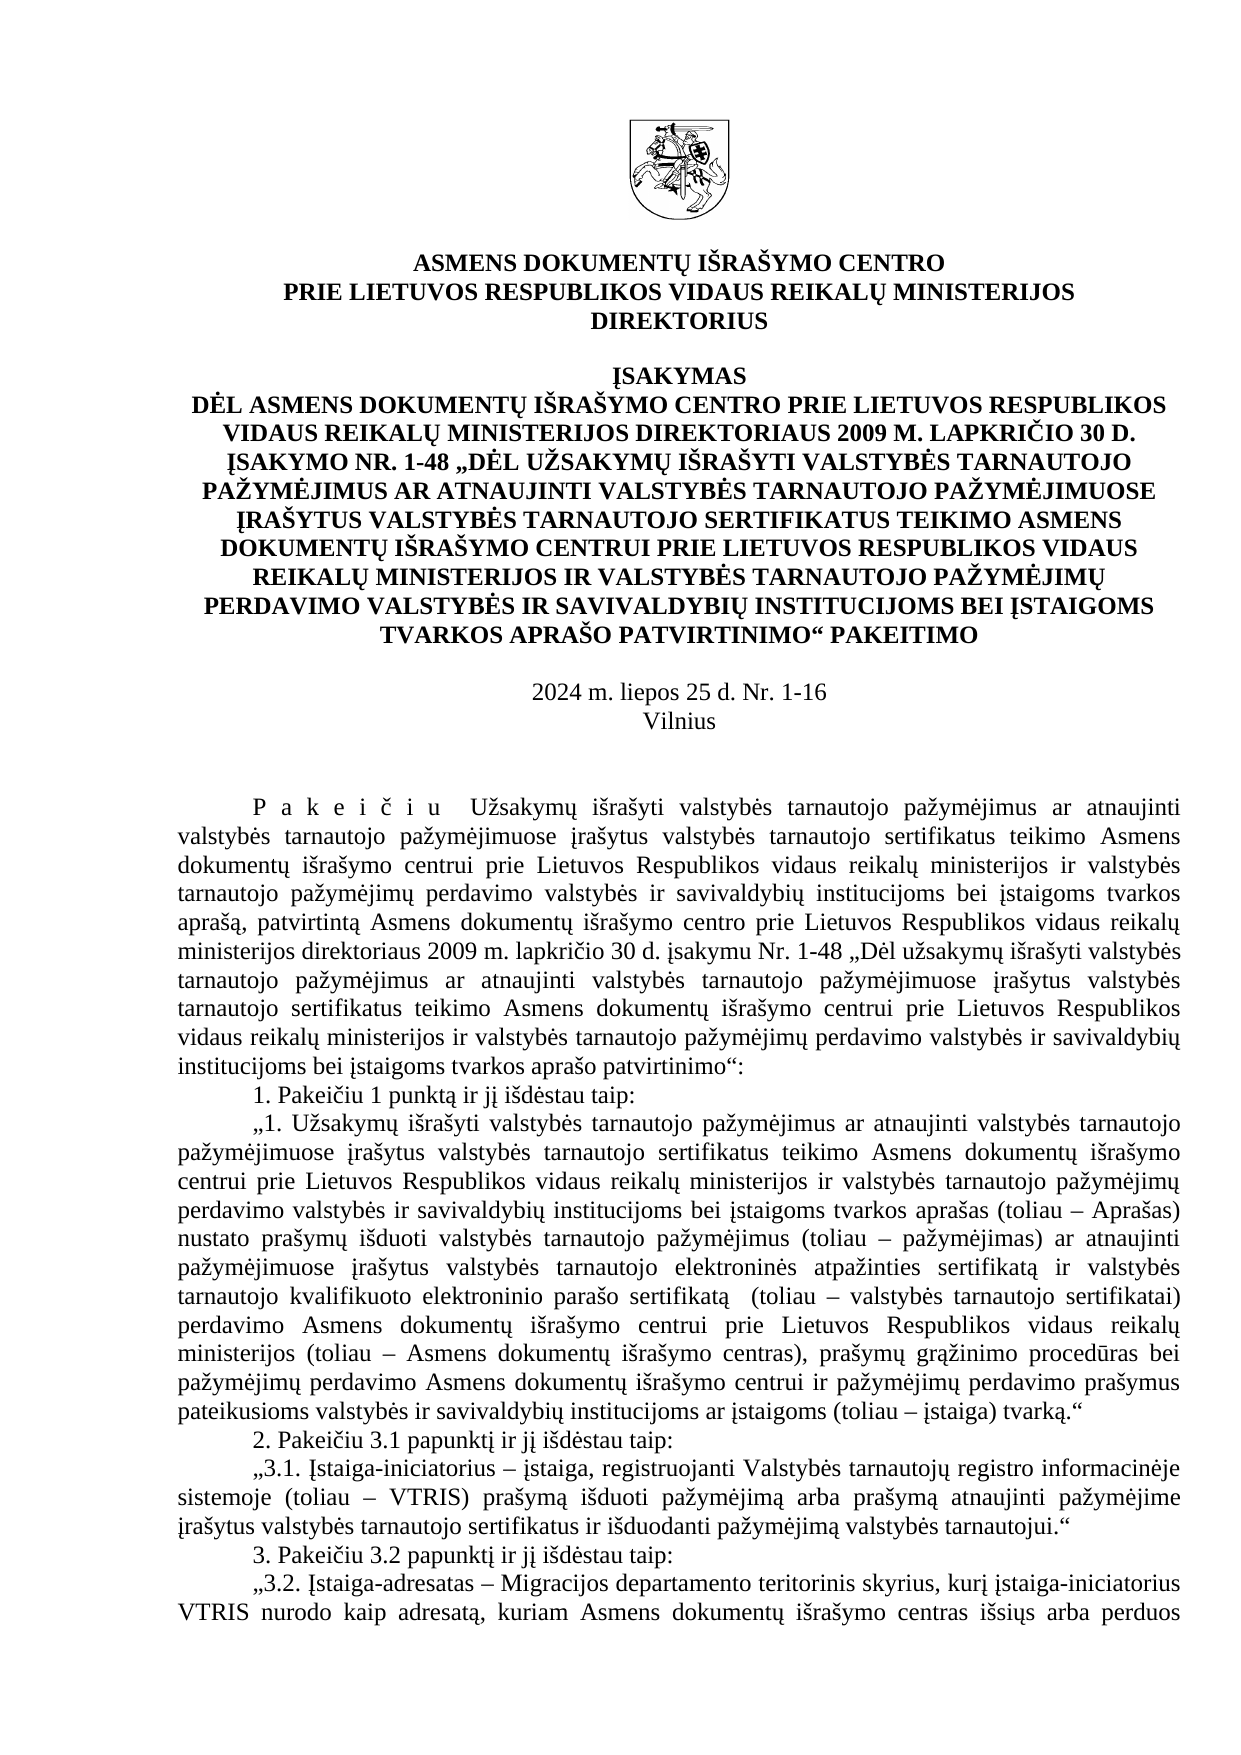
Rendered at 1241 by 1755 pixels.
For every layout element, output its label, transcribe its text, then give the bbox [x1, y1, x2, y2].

text DIREKTORIUS [177, 306, 1181, 335]
text PRIE LIETUVOS RESPUBLIKOS VIDAUS REIKALŲ MINISTERIJOS [177, 277, 1181, 306]
text DĖL ASMENS DOKUMENTŲ IŠRAŠYMO CENTRO PRIE LIETUVOS RESPUBLIKOS VIDAUS REIKALŲ MINISTERIJOS DIREKTORIAUS 2009 M. LAPKRIČIO 30 D. ĮSAKYMO NR. 1-48 „DĖL UŽSAKYMŲ IŠRAŠYTI VALSTYBĖS TARNAUTOJO PAŽYMĖJIMUS AR ATNAUJINTI VALSTYBĖS TARNAUTOJO PAŽYMĖJIMUOSE ĮRAŠYTUS VALSTYBĖS TARNAUTOJO SERTIFIKATUS TEIKIMO ASMENS DOKUMENTŲ IŠRAŠYMO CENTRUI PRIE lIETUVOS RESPUBLIKOS VIDAUS REIKALŲ MINISTERIJOS IR VALSTYBĖS TARNAUTOJO PAŽYMĖJIMŲ PERDAVIMO VALSTYBĖS IR SAVIVALDYBIŲ INSTITUCIJOMS BEI ĮSTAIGOMS TVARKOS APRAŠO PATVIRTINIMO“ PAKEITIMO [177, 390, 1181, 648]
text 1. Pakeičiu 1 punktą ir jį išdėstau taip: [177, 1080, 1181, 1108]
text Vilnius [177, 706, 1181, 735]
text 3. Pakeičiu 3.2 papunktį ir jį išdėstau taip: [177, 1540, 1181, 1568]
text Pakeičiu Užsakymų išrašyti valstybės tarnautojo pažymėjimus ar atnaujinti valstybės tarnautojo pažymėjimuose įrašytus valstybės tarnautojo sertifikatus teikimo Asmens dokumentų išrašymo centrui prie Lietuvos Respublikos vidaus reikalų ministerijos ir valstybės tarnautojo pažymėjimų perdavimo valstybės ir savivaldybių institucijoms bei įstaigoms tvarkos aprašą, patvirtintą Asmens dokumentų išrašymo centro prie Lietuvos Respublikos vidaus reikalų ministerijos direktoriaus 2009 m. lapkričio 30 d. įsakymu Nr. 1-48 „Dėl užsakymų išrašyti valstybės tarnautojo pažymėjimus ar atnaujinti valstybės tarnautojo pažymėjimuose įrašytus valstybės tarnautojo sertifikatus teikimo Asmens dokumentų išrašymo centrui prie Lietuvos Respublikos vidaus reikalų ministerijos ir valstybės tarnautojo pažymėjimų perdavimo valstybės ir savivaldybių institucijoms bei įstaigoms tvarkos aprašo patvirtinimo“: [177, 792, 1181, 1080]
text „1. Užsakymų išrašyti valstybės tarnautojo pažymėjimus ar atnaujinti valstybės tarnautojo pažymėjimuose įrašytus valstybės tarnautojo sertifikatus teikimo Asmens dokumentų išrašymo centrui prie Lietuvos Respublikos vidaus reikalų ministerijos ir valstybės tarnautojo pažymėjimų perdavimo valstybės ir savivaldybių institucijoms bei įstaigoms tvarkos aprašas (toliau – Aprašas) nustato prašymų išduoti valstybės tarnautojo pažymėjimus (toliau – pažymėjimas) ar atnaujinti pažymėjimuose įrašytus valstybės tarnautojo elektroninės atpažinties sertifikatą ir valstybės tarnautojo kvalifikuoto elektroninio parašo sertifikatą (toliau – valstybės tarnautojo sertifikatai) perdavimo Asmens dokumentų išrašymo centrui prie Lietuvos Respublikos vidaus reikalų ministerijos (toliau – Asmens dokumentų išrašymo centras), prašymų grąžinimo procedūras bei pažymėjimų perdavimo Asmens dokumentų išrašymo centrui ir pažymėjimų perdavimo prašymus pateikusioms valstybės ir savivaldybių institucijoms ar įstaigoms (toliau – įstaiga) tvarką.“ [177, 1108, 1181, 1425]
text ĮSAKYMAS [177, 361, 1181, 390]
text „3.1. Įstaiga-iniciatorius – įstaiga, registruojanti Valstybės tarnautojų registro informacinėje sistemoje (toliau – VTRIS) prašymą išduoti pažymėjimą arba prašymą atnaujinti pažymėjime įrašytus valstybės tarnautojo sertifikatus ir išduodanti pažymėjimą valstybės tarnautojui.“ [177, 1453, 1181, 1540]
text 2024 m. liepos 25 d. Nr. 1-16 [177, 677, 1181, 706]
text ASMENS DOKUMENTŲ IŠRAŠYMO CENTRO [177, 248, 1181, 277]
text „3.2. Įstaiga-adresatas – Migracijos departamento teritorinis skyrius, kurį įstaiga-iniciatorius VTRIS nurodo kaip adresatą, kuriam Asmens dokumentų išrašymo centras išsiųs arba perduos [177, 1568, 1181, 1626]
text 2. Pakeičiu 3.1 papunktį ir jį išdėstau taip: [177, 1425, 1181, 1453]
